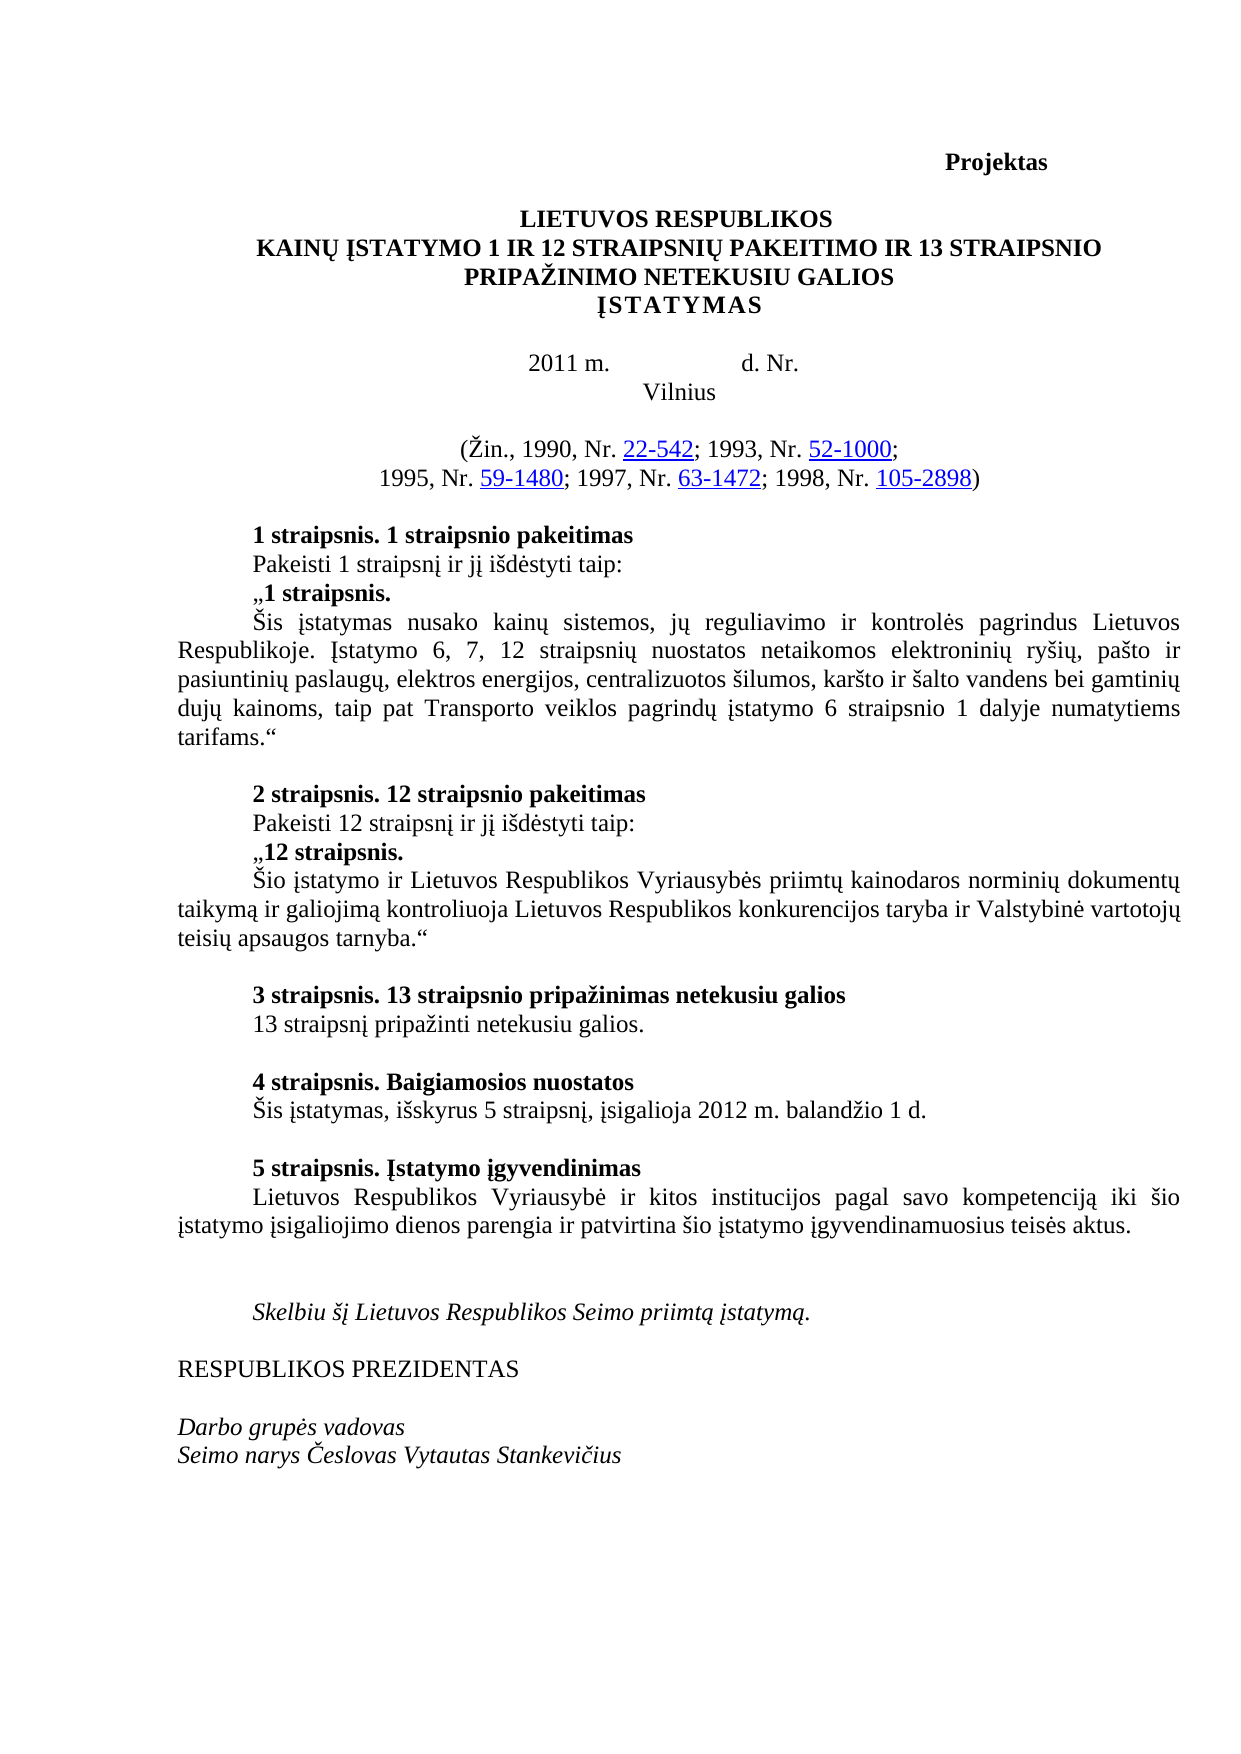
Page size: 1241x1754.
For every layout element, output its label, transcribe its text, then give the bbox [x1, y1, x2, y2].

text 5 straipsnis. Įstatymo įgyvendinimas [177, 1153, 1181, 1182]
text Pakeisti 12 straipsnį ir jį išdėstyti taip: [177, 808, 1181, 837]
text 4 straipsnis. Baigiamosios nuostatos [177, 1067, 1181, 1096]
text 13 straipsnį pripažinti netekusiu galios. [177, 1009, 1181, 1038]
text 2011 m. d. Nr. Vilnius [177, 348, 1181, 406]
text „1 straipsnis. [177, 578, 1181, 607]
text Projektas [927, 147, 1181, 176]
text 2 straipsnis. 12 straipsnio pakeitimas [177, 779, 1181, 808]
text „12 straipsnis. [177, 837, 1181, 866]
text 1 straipsnis. 1 straipsnio pakeitimas [207, 521, 1181, 549]
text Šis įstatymas, išskyrus 5 straipsnį, įsigalioja 2012 m. balandžio 1 d. [177, 1096, 1181, 1124]
text Šis įstatymas nusako kainų sistemos, jų reguliavimo ir kontrolės pagrindus Lietuvos Respublikoje. Įstatymo 6, 7, 12 straipsnių nuostatos netaikomos elektroninių ryšių, pašto ir pasiuntinių paslaugų, elektros energijos, centralizuotos šilumos, karšto ir šalto vandens bei gamtinių dujų kainoms, taip pat Transporto veiklos pagrindų įstatymo 6 straipsnio 1 dalyje numatytiems tarifams.“ [177, 607, 1181, 751]
text Pakeisti 1 straipsnį ir jį išdėstyti taip: [207, 549, 1181, 578]
text Darbo grupės vadovas [177, 1412, 1181, 1441]
text 1995, Nr. 59-1480; 1997, Nr. 63-1472; 1998, Nr. 105-2898) [177, 463, 1181, 492]
text Šio įstatymo ir Lietuvos Respublikos Vyriausybės priimtų kainodaros norminių dokumentų taikymą ir galiojimą kontroliuoja Lietuvos Respublikos konkurencijos taryba ir Valstybinė vartotojų teisių apsaugos tarnyba.“ [177, 866, 1181, 952]
text Lietuvos Respublikos Vyriausybė ir kitos institucijos pagal savo kompetenciją iki šio įstatymo įsigaliojimo dienos parengia ir patvirtina šio įstatymo įgyvendinamuosius teisės aktus. [177, 1182, 1181, 1239]
text Skelbiu šį Lietuvos Respublikos Seimo priimtą įstatymą. [177, 1297, 1181, 1326]
text Seimo narys Česlovas Vytautas Stankevičius [177, 1441, 1181, 1469]
text RESPUBLIKOS PREZIDENTAS [177, 1354, 1181, 1383]
text LIETUVOS RESPUBLIKOS [177, 204, 1181, 233]
text KAINŲ ĮSTATYMO 1 IR 12 STRAIPSNIŲ PAKEITIMO IR 13 STRAIPSNIO PRIPAŽINIMO NETEKUSIU GALIOS [177, 233, 1181, 291]
text ĮSTATYMAS [177, 291, 1181, 319]
text (Žin., 1990, Nr. 22-542; 1993, Nr. 52-1000; [177, 434, 1181, 463]
text 3 straipsnis. 13 straipsnio pripažinimas netekusiu galios [177, 981, 1181, 1009]
